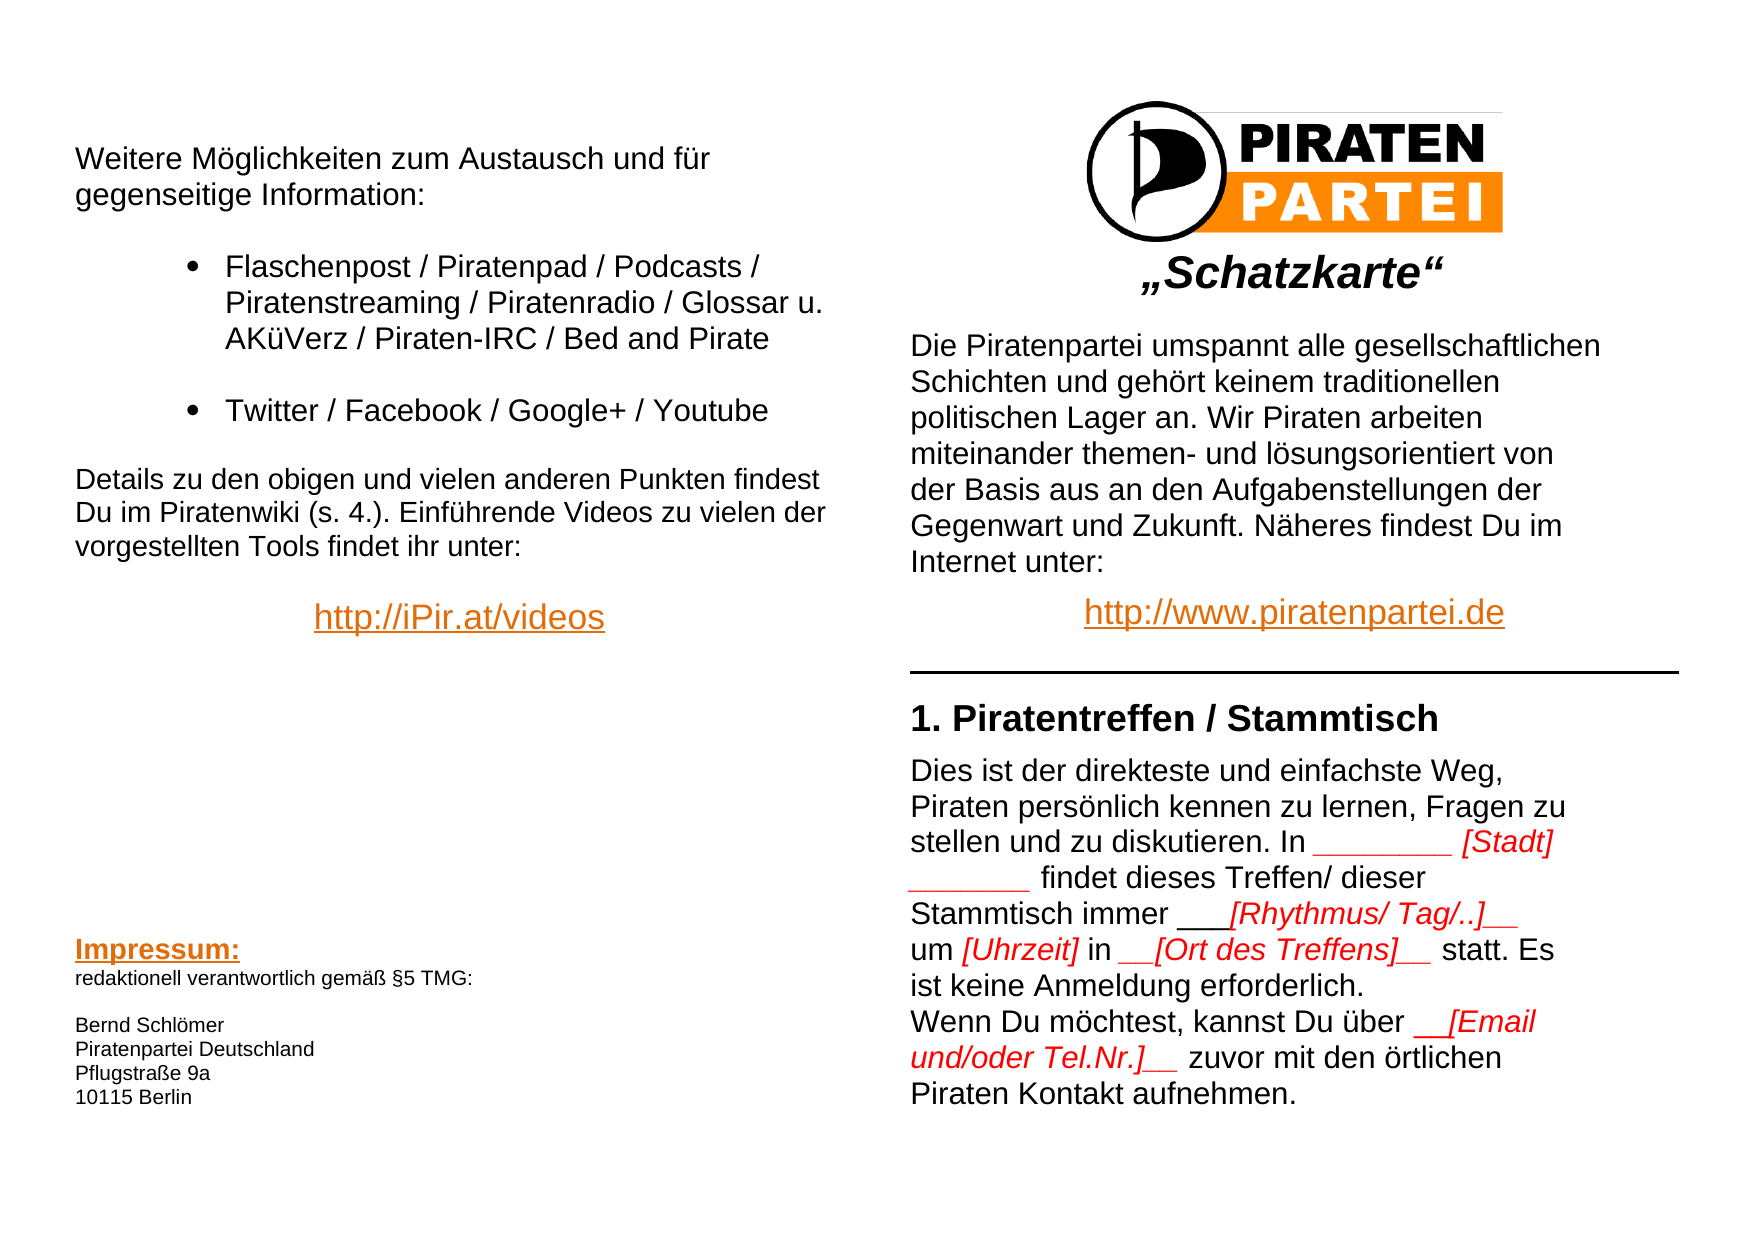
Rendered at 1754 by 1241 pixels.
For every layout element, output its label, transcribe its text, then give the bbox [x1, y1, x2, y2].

text Du im Piratenwiki (s. 4.). Einführende Videos zu vielen der [339, 495, 727, 529]
text Gegenwart und Zukunft. Näheres findest Du im [910, 507, 951, 543]
text gegenseitige Information: [75, 176, 844, 212]
text Dies ist der direkteste und einfachste Weg, [969, 752, 999, 788]
text um [Uhrzeit] in __[Ort des Treffens]__ statt. Es [910, 931, 1626, 967]
text Schichten und gehört keinem traditionellen [910, 363, 989, 399]
text Internet unter: [957, 543, 1065, 579]
text Gegenwart und Zukunft. Näheres findest Du im [1265, 507, 1295, 543]
text Schichten und gehört keinem traditionellen [1153, 363, 1385, 399]
text _______ findet dieses Treffen/ dieser [935, 859, 1575, 895]
text stellen und zu diskutieren. In ________ [Stadt] [1579, 823, 1679, 859]
text Die Piratenpartei umspannt alle gesellschaftlichen [1387, 327, 1432, 363]
text Wenn Du möchtest, kannst Du über __[Email [910, 1003, 1679, 1039]
text vorgestellten Tools findet ihr unter: [75, 529, 162, 562]
text Die Piratenpartei umspannt alle gesellschaftlichen [1092, 341, 1161, 363]
text vorgestellten Tools findet ihr unter: [722, 529, 826, 562]
text [494, 1013, 844, 1037]
text politischen Lager an. Wir Piraten arbeiten [1009, 413, 1091, 435]
text der Basis aus an den Aufgabenstellungen der [1180, 471, 1679, 507]
list Twitter / Facebook / Google+ / Youtube [743, 392, 795, 411]
text politischen Lager an. Wir Piraten arbeiten [1435, 399, 1679, 435]
text Die Piratenpartei umspannt alle gesellschaftlichen [1039, 332, 1077, 363]
text Gegenwart und Zukunft. Näheres findest Du im [951, 507, 1064, 543]
text http://www.piratenpartei.de [1315, 591, 1679, 632]
text Schichten und gehört keinem traditionellen [1190, 363, 1303, 388]
text Stammtisch immer ___[Rhythmus/ Tag/..]__ [910, 895, 1658, 931]
text Piraten persönlich kennen zu lernen, Fragen zu [910, 788, 960, 821]
text der Basis aus an den Aufgabenstellungen der [1134, 471, 1230, 507]
text „Schatzkarte“ [910, 246, 1394, 299]
text vorgestellten Tools findet ihr unter: [681, 535, 716, 562]
text vorgestellten Tools findet ihr unter: [174, 529, 240, 562]
text Pflugstraße 9a [75, 1061, 844, 1085]
text [468, 1013, 499, 1037]
text Piraten persönlich kennen zu lernen, Fragen zu [1395, 788, 1471, 823]
text miteinander themen- und lösungsorientiert von [1028, 435, 1092, 452]
text 10115 Berlin [75, 1085, 844, 1109]
text ist keine Anmeldung erforderlich. [910, 967, 1679, 1003]
text [428, 932, 439, 965]
text Details zu den obigen und vielen anderen Punkten findest [75, 462, 395, 495]
text Schichten und gehört keinem traditionellen [991, 363, 1160, 399]
text 1. Piratentreffen / Stammtisch [994, 696, 1679, 739]
text Internet unter: [910, 551, 972, 579]
text Die Piratenpartei umspannt alle gesellschaftlichen [910, 327, 1301, 363]
text miteinander themen- und lösungsorientiert von [1139, 435, 1679, 471]
text [701, 596, 782, 633]
text Dies ist der direkteste und einfachste Weg, [910, 768, 956, 788]
text Internet unter: [1058, 543, 1307, 579]
text redaktionell verantwortlich gemäß §5 TMG: [75, 965, 438, 989]
text Internet unter: [1344, 543, 1679, 579]
text Internet unter: [1297, 543, 1334, 577]
text miteinander themen- und lösungsorientiert von [984, 440, 1071, 471]
text und/oder Tel.Nr.]__ zuvor mit den örtlichen [910, 1039, 1679, 1075]
text Gegenwart und Zukunft. Näheres findest Du im [1137, 507, 1234, 543]
text 1. Piratentreffen / Stammtisch [945, 697, 991, 739]
text Die Piratenpartei umspannt alle gesellschaftlichen [1173, 335, 1310, 363]
text Piraten persönlich kennen zu lernen, Fragen zu [1485, 788, 1679, 823]
text Gegenwart und Zukunft. Näheres findest Du im [1076, 507, 1140, 543]
text politischen Lager an. Wir Piraten arbeiten [1131, 399, 1440, 435]
text Gegenwart und Zukunft. Näheres findest Du im [1333, 507, 1679, 543]
text politischen Lager an. Wir Piraten arbeiten [1046, 403, 1095, 427]
text Die Piratenpartei umspannt alle gesellschaftlichen [1424, 327, 1679, 363]
text Details zu den obigen und vielen anderen Punkten findest [752, 462, 844, 495]
text Die Piratenpartei umspannt alle gesellschaftlichen [1301, 327, 1384, 363]
text vorgestellten Tools findet ihr unter: [224, 529, 335, 562]
text der Basis aus an den Aufgabenstellungen der [967, 471, 1009, 498]
text miteinander themen- und lösungsorientiert von [910, 435, 981, 462]
text Internet unter: [1328, 543, 1350, 579]
text Dies ist der direkteste und einfachste Weg, [1054, 752, 1578, 788]
text Piraten persönlich kennen zu lernen, Fragen zu [1046, 788, 1411, 823]
text Piraten Kontakt aufnehmen. [910, 1075, 1679, 1111]
text vorgestellten Tools findet ihr unter: [338, 529, 695, 562]
text Du im Piratenwiki (s. 4.). Einführende Videos zu vielen der [75, 495, 373, 529]
text http://www.piratenpartei.de [961, 599, 1013, 632]
text [503, 1037, 844, 1061]
text der Basis aus an den Aufgabenstellungen der [1004, 471, 1091, 507]
text Piratenpartei Deutschland [75, 1037, 484, 1061]
text http://www.piratenpartei.de [993, 591, 1296, 632]
text stellen und zu diskutieren. In ________ [Stadt] [910, 825, 956, 859]
text „Schatzkarte“ [1385, 246, 1679, 299]
text Dies ist der direkteste und einfachste Weg, [1574, 752, 1679, 788]
text Bernd Schlömer [75, 1013, 463, 1037]
text _______ findet dieses Treffen/ dieser [1549, 859, 1679, 895]
text [1590, 931, 1679, 967]
text Gegenwart und Zukunft. Näheres findest Du im [1018, 507, 1073, 530]
text _______ findet dieses Treffen/ dieser [910, 859, 961, 891]
text „Schatzkarte“ [1420, 246, 1453, 291]
text [739, 612, 775, 637]
text http://iPir.at/videos [286, 596, 687, 637]
text miteinander themen- und lösungsorientiert von [1075, 438, 1131, 471]
text Schichten und gehört keinem traditionellen [1389, 363, 1679, 399]
text [437, 932, 512, 965]
list Twitter / Facebook / Google+ / Youtube [187, 392, 755, 428]
text [676, 605, 721, 637]
text redaktionell verantwortlich gemäß §5 TMG: [488, 965, 844, 989]
list Flaschenpost / Piratenpad / Podcasts / Piratenstreaming / Piratenradio / Glossar u. AKüVerz / Piraten-IRC / Bed and Pirate [187, 248, 844, 356]
text http://www.piratenpartei.de [1202, 591, 1338, 627]
text [770, 596, 844, 637]
text Piraten persönlich kennen zu lernen, Fragen zu [1022, 788, 1049, 823]
text Piraten persönlich kennen zu lernen, Fragen zu [977, 788, 1021, 823]
text stellen und zu diskutieren. In ________ [Stadt] [959, 823, 1591, 859]
text redaktionell verantwortlich gemäß §5 TMG: [447, 965, 500, 989]
text der Basis aus an den Aufgabenstellungen der [1095, 471, 1145, 507]
text Gegenwart und Zukunft. Näheres findest Du im [1224, 507, 1268, 543]
text Impressum: [75, 932, 429, 965]
text Internet unter: [1415, 543, 1440, 559]
text 1. Piratentreffen / Stammtisch [910, 696, 946, 739]
text [75, 596, 275, 637]
text Du im Piratenwiki (s. 4.). Einführende Videos zu vielen der [725, 495, 815, 529]
text Weitere Möglichkeiten zum Austausch und für [75, 140, 844, 176]
text „Schatzkarte“ [910, 246, 1023, 291]
text [504, 932, 844, 965]
text [454, 1013, 472, 1037]
text Details zu den obigen und vielen anderen Punkten findest [374, 462, 759, 495]
text http://www.piratenpartei.de [910, 591, 966, 632]
text Internet unter: [910, 543, 954, 554]
text Dies ist der direkteste und einfachste Weg, [995, 752, 1046, 788]
